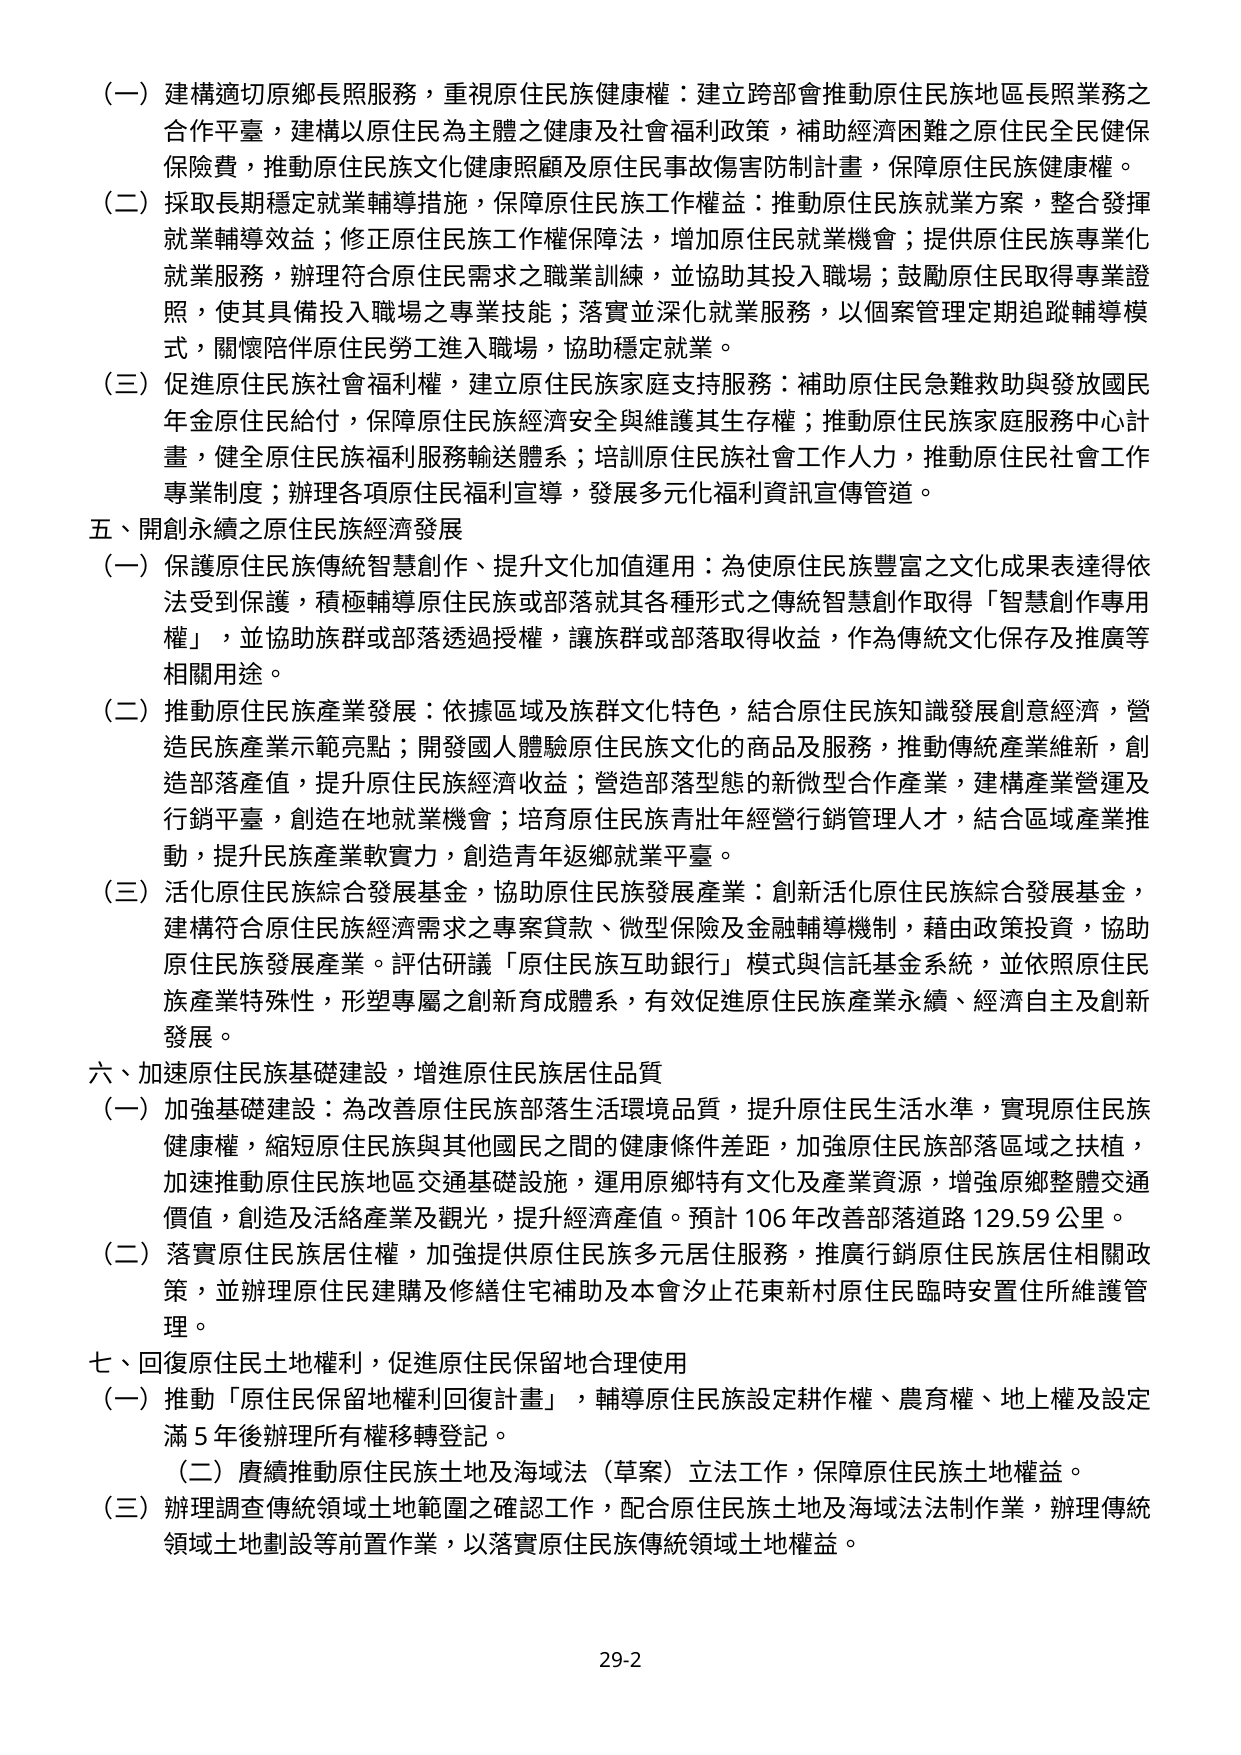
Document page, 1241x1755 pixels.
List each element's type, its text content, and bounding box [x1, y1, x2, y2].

text （三）辦理調查傳統領域土地範圍之確認工作，配合原住民族土地及海域法法制作業，辦理傳統領域土地劃設等前置作業，以落實原住民族傳統領域土地權益。 [89, 1489, 1152, 1561]
text （二）落實原住民族居住權，加強提供原住民族多元居住服務，推廣行銷原住民族居住相關政策，並辦理原住民建購及修繕住宅補助及本會汐止花東新村原住民臨時安置住所維護管理。 [89, 1235, 1152, 1344]
text （三）促進原住民族社會福利權，建立原住民族家庭支持服務：補助原住民急難救助與發放國民年金原住民給付，保障原住民族經濟安全與維護其生存權；推動原住民族家庭服務中心計畫，健全原住民族福利服務輸送體系；培訓原住民族社會工作人力，推動原住民社會工作專業制度；辦理各項原住民福利宣導，發展多元化福利資訊宣傳管道。 [89, 365, 1152, 510]
text （一）保護原住民族傳統智慧創作、提升文化加值運用：為使原住民族豐富之文化成果表達得依法受到保護，積極輔導原住民族或部落就其各種形式之傳統智慧創作取得「智慧創作專用權」，並協助族群或部落透過授權，讓族群或部落取得收益，作為傳統文化保存及推廣等相關用途。 [89, 546, 1152, 691]
text （一）加強基礎建設：為改善原住民族部落生活環境品質，提升原住民生活水準，實現原住民族健康權，縮短原住民族與其他國民之間的健康條件差距，加強原住民族部落區域之扶植，加速推動原住民族地區交通基礎設施，運用原鄉特有文化及產業資源，增強原鄉整體交通價值，創造及活絡產業及觀光，提升經濟產值。預計106年改善部落道路129.59公里。 [89, 1090, 1152, 1235]
text （一）建構適切原鄉長照服務，重視原住民族健康權：建立跨部會推動原住民族地區長照業務之合作平臺，建構以原住民為主體之健康及社會福利政策，補助經濟困難之原住民全民健保保險費，推動原住民族文化健康照顧及原住民事故傷害防制計畫，保障原住民族健康權。 [89, 75, 1152, 184]
text （三）活化原住民族綜合發展基金，協助原住民族發展產業：創新活化原住民族綜合發展基金，建構符合原住民族經濟需求之專案貸款、微型保險及金融輔導機制，藉由政策投資，協助原住民族發展產業。評估研議「原住民族互助銀行」模式與信託基金系統，並依照原住民族產業特殊性，形塑專屬之創新育成體系，有效促進原住民族產業永續、經濟自主及創新發展。 [89, 872, 1152, 1054]
text 六、加速原住民族基礎建設，增進原住民族居住品質 [89, 1054, 1152, 1090]
text 五、開創永續之原住民族經濟發展 [89, 510, 1152, 546]
text （二）採取長期穩定就業輔導措施，保障原住民族工作權益：推動原住民族就業方案，整合發揮就業輔導效益；修正原住民族工作權保障法，增加原住民就業機會；提供原住民族專業化就業服務，辦理符合原住民需求之職業訓練，並協助其投入職場；鼓勵原住民取得專業證照，使其具備投入職場之專業技能；落實並深化就業服務，以個案管理定期追蹤輔導模式，關懷陪伴原住民勞工進入職場，協助穩定就業。 [89, 184, 1152, 365]
text 七、回復原住民土地權利，促進原住民保留地合理使用 [89, 1344, 1152, 1380]
text （二）賡續推動原住民族土地及海域法（草案）立法工作，保障原住民族土地權益。 [164, 1452, 1152, 1489]
text （二）推動原住民族產業發展：依據區域及族群文化特色，結合原住民族知識發展創意經濟，營造民族產業示範亮點；開發國人體驗原住民族文化的商品及服務，推動傳統產業維新，創造部落產值，提升原住民族經濟收益；營造部落型態的新微型合作產業，建構產業營運及行銷平臺，創造在地就業機會；培育原住民族青壯年經營行銷管理人才，結合區域產業推動，提升民族產業軟實力，創造青年返鄉就業平臺。 [89, 691, 1152, 872]
text （一）推動「原住民保留地權利回復計畫」，輔導原住民族設定耕作權、農育權、地上權及設定滿5年後辦理所有權移轉登記。 [89, 1380, 1152, 1452]
